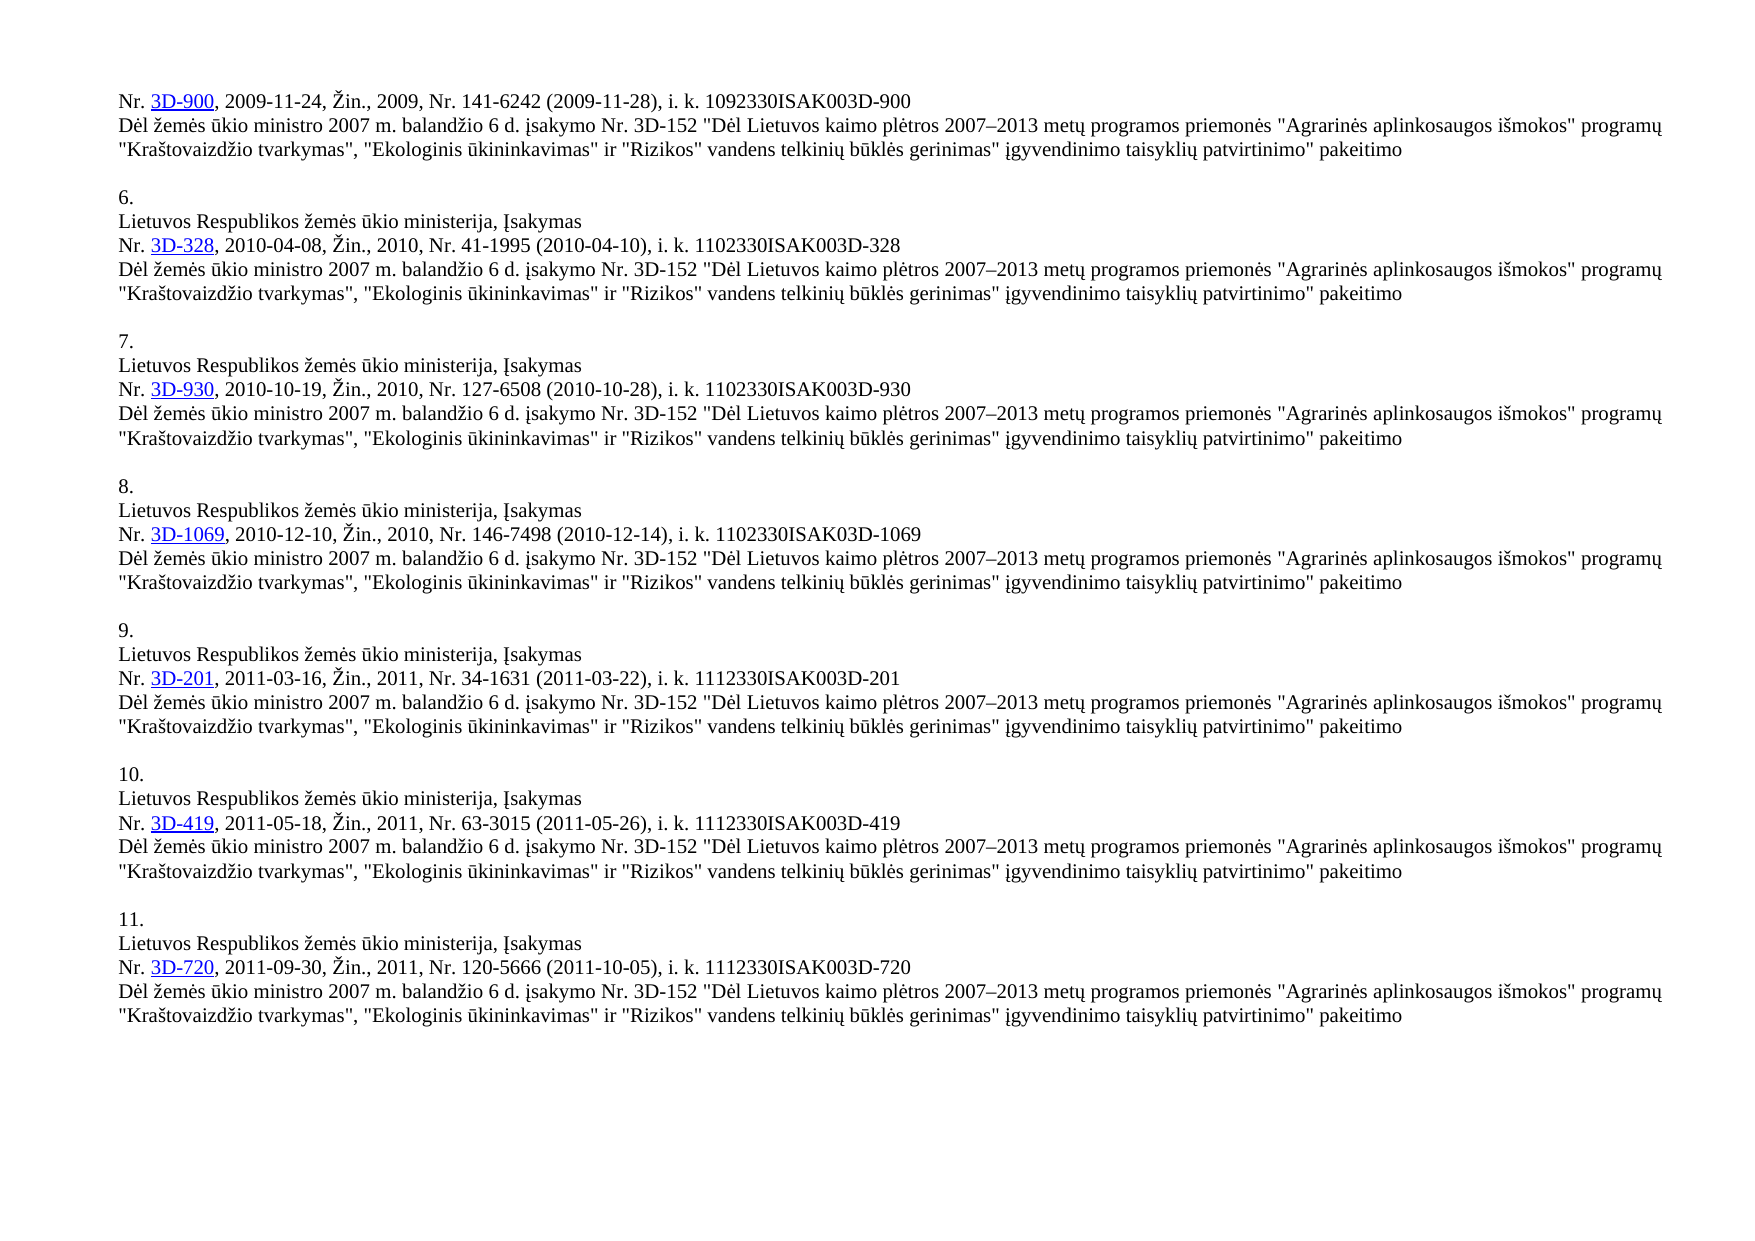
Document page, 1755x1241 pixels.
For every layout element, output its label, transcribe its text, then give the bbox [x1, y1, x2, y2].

text Dėl žemės ūkio ministro 2007 m. balandžio 6 d. įsakymo Nr. 3D-152 "Dėl Lietuvos kaimo plėtros 2007–2013 metų programos priemonės "Agrarinės aplinkosaugos išmokos" programų "Kraštovaizdžio tvarkymas", "Ekologinis ūkininkavimas" ir "Rizikos" vandens telkinių būklės gerinimas" įgyvendinimo taisyklių patvirtinimo" pakeitimo [118, 113, 1665, 161]
text Lietuvos Respublikos žemės ūkio ministerija, Įsakymas [118, 209, 1665, 233]
text Dėl žemės ūkio ministro 2007 m. balandžio 6 d. įsakymo Nr. 3D-152 "Dėl Lietuvos kaimo plėtros 2007–2013 metų programos priemonės "Agrarinės aplinkosaugos išmokos" programų "Kraštovaizdžio tvarkymas", "Ekologinis ūkininkavimas" ir "Rizikos" vandens telkinių būklės gerinimas" įgyvendinimo taisyklių patvirtinimo" pakeitimo [118, 257, 1665, 305]
text Nr. 3D-328, 2010-04-08, Žin., 2010, Nr. 41-1995 (2010-04-10), i. k. 1102330ISAK003D-328 [118, 233, 1665, 257]
text Nr. 3D-1069, 2010-12-10, Žin., 2010, Nr. 146-7498 (2010-12-14), i. k. 1102330ISAK03D-1069 [118, 522, 1665, 546]
text 10. [118, 762, 1665, 786]
text Lietuvos Respublikos žemės ūkio ministerija, Įsakymas [118, 353, 1665, 377]
text Nr. 3D-930, 2010-10-19, Žin., 2010, Nr. 127-6508 (2010-10-28), i. k. 1102330ISAK003D-930 [118, 377, 1665, 401]
text Lietuvos Respublikos žemės ūkio ministerija, Įsakymas [118, 931, 1665, 955]
text Nr. 3D-720, 2011-09-30, Žin., 2011, Nr. 120-5666 (2011-10-05), i. k. 1112330ISAK003D-720 [118, 955, 1665, 979]
text 9. [118, 618, 1665, 642]
text Lietuvos Respublikos žemės ūkio ministerija, Įsakymas [118, 642, 1665, 666]
text Nr. 3D-900, 2009-11-24, Žin., 2009, Nr. 141-6242 (2009-11-28), i. k. 1092330ISAK003D-900 [118, 88, 1665, 113]
text 8. [118, 473, 1665, 498]
text Dėl žemės ūkio ministro 2007 m. balandžio 6 d. įsakymo Nr. 3D-152 "Dėl Lietuvos kaimo plėtros 2007–2013 metų programos priemonės "Agrarinės aplinkosaugos išmokos" programų "Kraštovaizdžio tvarkymas", "Ekologinis ūkininkavimas" ir "Rizikos" vandens telkinių būklės gerinimas" įgyvendinimo taisyklių patvirtinimo" pakeitimo [118, 690, 1665, 738]
text Dėl žemės ūkio ministro 2007 m. balandžio 6 d. įsakymo Nr. 3D-152 "Dėl Lietuvos kaimo plėtros 2007–2013 metų programos priemonės "Agrarinės aplinkosaugos išmokos" programų "Kraštovaizdžio tvarkymas", "Ekologinis ūkininkavimas" ir "Rizikos" vandens telkinių būklės gerinimas" įgyvendinimo taisyklių patvirtinimo" pakeitimo [118, 834, 1665, 883]
text Dėl žemės ūkio ministro 2007 m. balandžio 6 d. įsakymo Nr. 3D-152 "Dėl Lietuvos kaimo plėtros 2007–2013 metų programos priemonės "Agrarinės aplinkosaugos išmokos" programų "Kraštovaizdžio tvarkymas", "Ekologinis ūkininkavimas" ir "Rizikos" vandens telkinių būklės gerinimas" įgyvendinimo taisyklių patvirtinimo" pakeitimo [118, 546, 1665, 594]
text Dėl žemės ūkio ministro 2007 m. balandžio 6 d. įsakymo Nr. 3D-152 "Dėl Lietuvos kaimo plėtros 2007–2013 metų programos priemonės "Agrarinės aplinkosaugos išmokos" programų "Kraštovaizdžio tvarkymas", "Ekologinis ūkininkavimas" ir "Rizikos" vandens telkinių būklės gerinimas" įgyvendinimo taisyklių patvirtinimo" pakeitimo [118, 401, 1665, 449]
text Dėl žemės ūkio ministro 2007 m. balandžio 6 d. įsakymo Nr. 3D-152 "Dėl Lietuvos kaimo plėtros 2007–2013 metų programos priemonės "Agrarinės aplinkosaugos išmokos" programų "Kraštovaizdžio tvarkymas", "Ekologinis ūkininkavimas" ir "Rizikos" vandens telkinių būklės gerinimas" įgyvendinimo taisyklių patvirtinimo" pakeitimo [118, 979, 1665, 1027]
text Nr. 3D-419, 2011-05-18, Žin., 2011, Nr. 63-3015 (2011-05-26), i. k. 1112330ISAK003D-419 [118, 810, 1665, 834]
text Nr. 3D-201, 2011-03-16, Žin., 2011, Nr. 34-1631 (2011-03-22), i. k. 1112330ISAK003D-201 [118, 666, 1665, 690]
text 11. [118, 907, 1665, 931]
text Lietuvos Respublikos žemės ūkio ministerija, Įsakymas [118, 498, 1665, 522]
text 7. [118, 329, 1665, 353]
text Lietuvos Respublikos žemės ūkio ministerija, Įsakymas [118, 786, 1665, 810]
text 6. [118, 185, 1665, 209]
